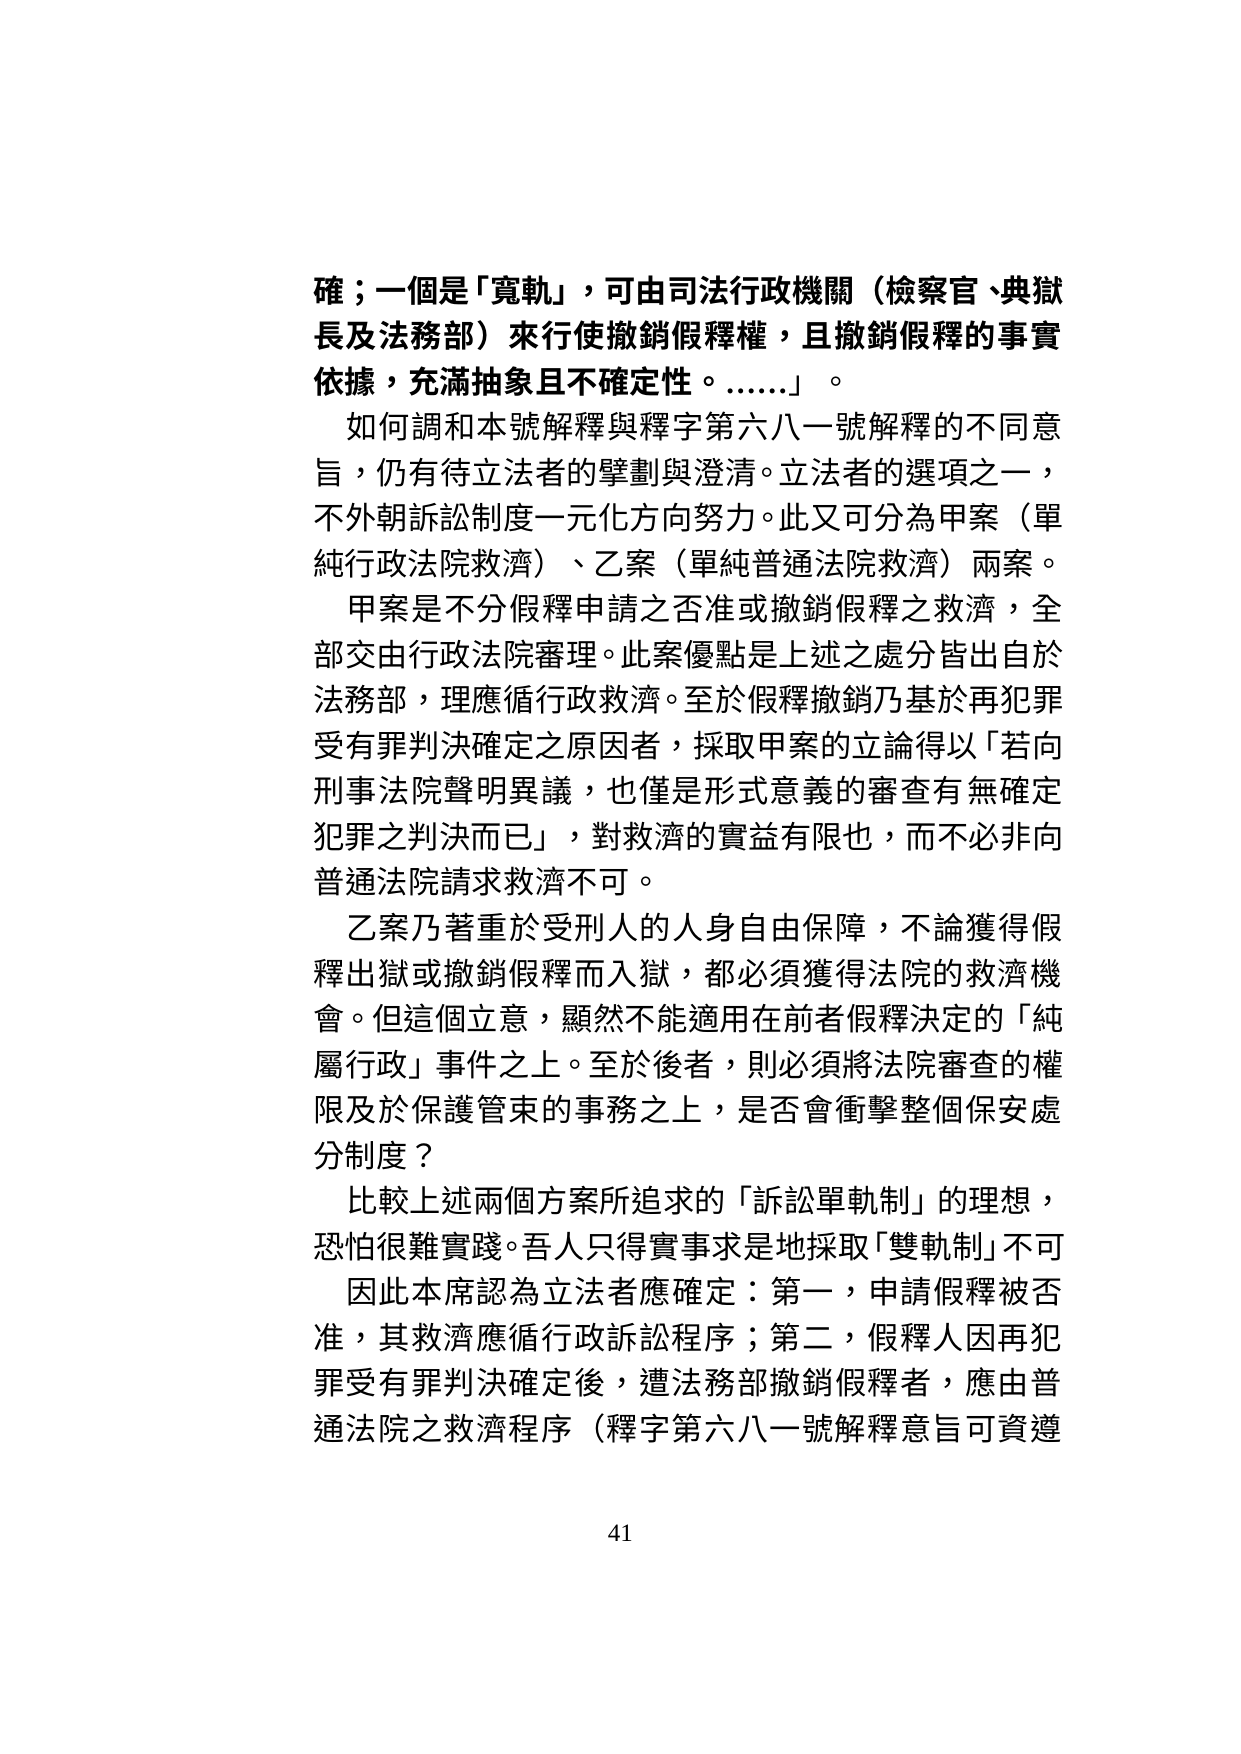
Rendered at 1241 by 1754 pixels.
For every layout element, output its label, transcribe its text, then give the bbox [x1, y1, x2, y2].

text 比較上述兩個方案所追求的「訴訟單軌制」的理想，恐怕很難實踐。吾人只得實事求是地採取「雙軌制」不可。 [313, 1176, 1063, 1267]
text 乙案乃著重於受刑人的人身自由保障，不論獲得假釋出獄或撤銷假釋而入獄，都必須獲得法院的救濟機會。但這個立意，顯然不能適用在前者假釋決定的「純屬行政」事件之上。至於後者，則必須將法院審查的權限及於保護管束的事務之上，是否會衝擊整個保安處分制度？ [313, 903, 1063, 1176]
text 甲案是不分假釋申請之否准或撤銷假釋之救濟，全部交由行政法院審理。此案優點是上述之處分皆出自於法務部，理應循行政救濟。至於假釋撤銷乃基於再犯罪受有罪判決確定之原因者，採取甲案的立論得以「若向刑事法院聲明異議，也僅是形式意義的審查有無確定犯罪之判決而已」，對救濟的實益有限也，而不必非向普通法院請求救濟不可。 [313, 584, 1063, 903]
text 確；一個是「寬軌」，可由司法行政機關（檢察官、典獄長及法務部）來行使撤銷假釋權，且撤銷假釋的事實依據，充滿抽象且不確定性。……」。 [313, 266, 1063, 402]
text 如何調和本號解釋與釋字第六八一號解釋的不同意旨，仍有待立法者的擘劃與澄清。立法者的選項之一，不外朝訴訟制度一元化方向努力。此又可分為甲案（單純行政法院救濟）、乙案（單純普通法院救濟）兩案。 [313, 402, 1063, 584]
text 因此本席認為立法者應確定：第一，申請假釋被否准，其救濟應循行政訴訟程序；第二，假釋人因再犯罪受有罪判決確定後，遭法務部撤銷假釋者，應由普通法院之救濟程序（釋字第六八一號解釋意旨可資遵 [313, 1267, 1063, 1449]
